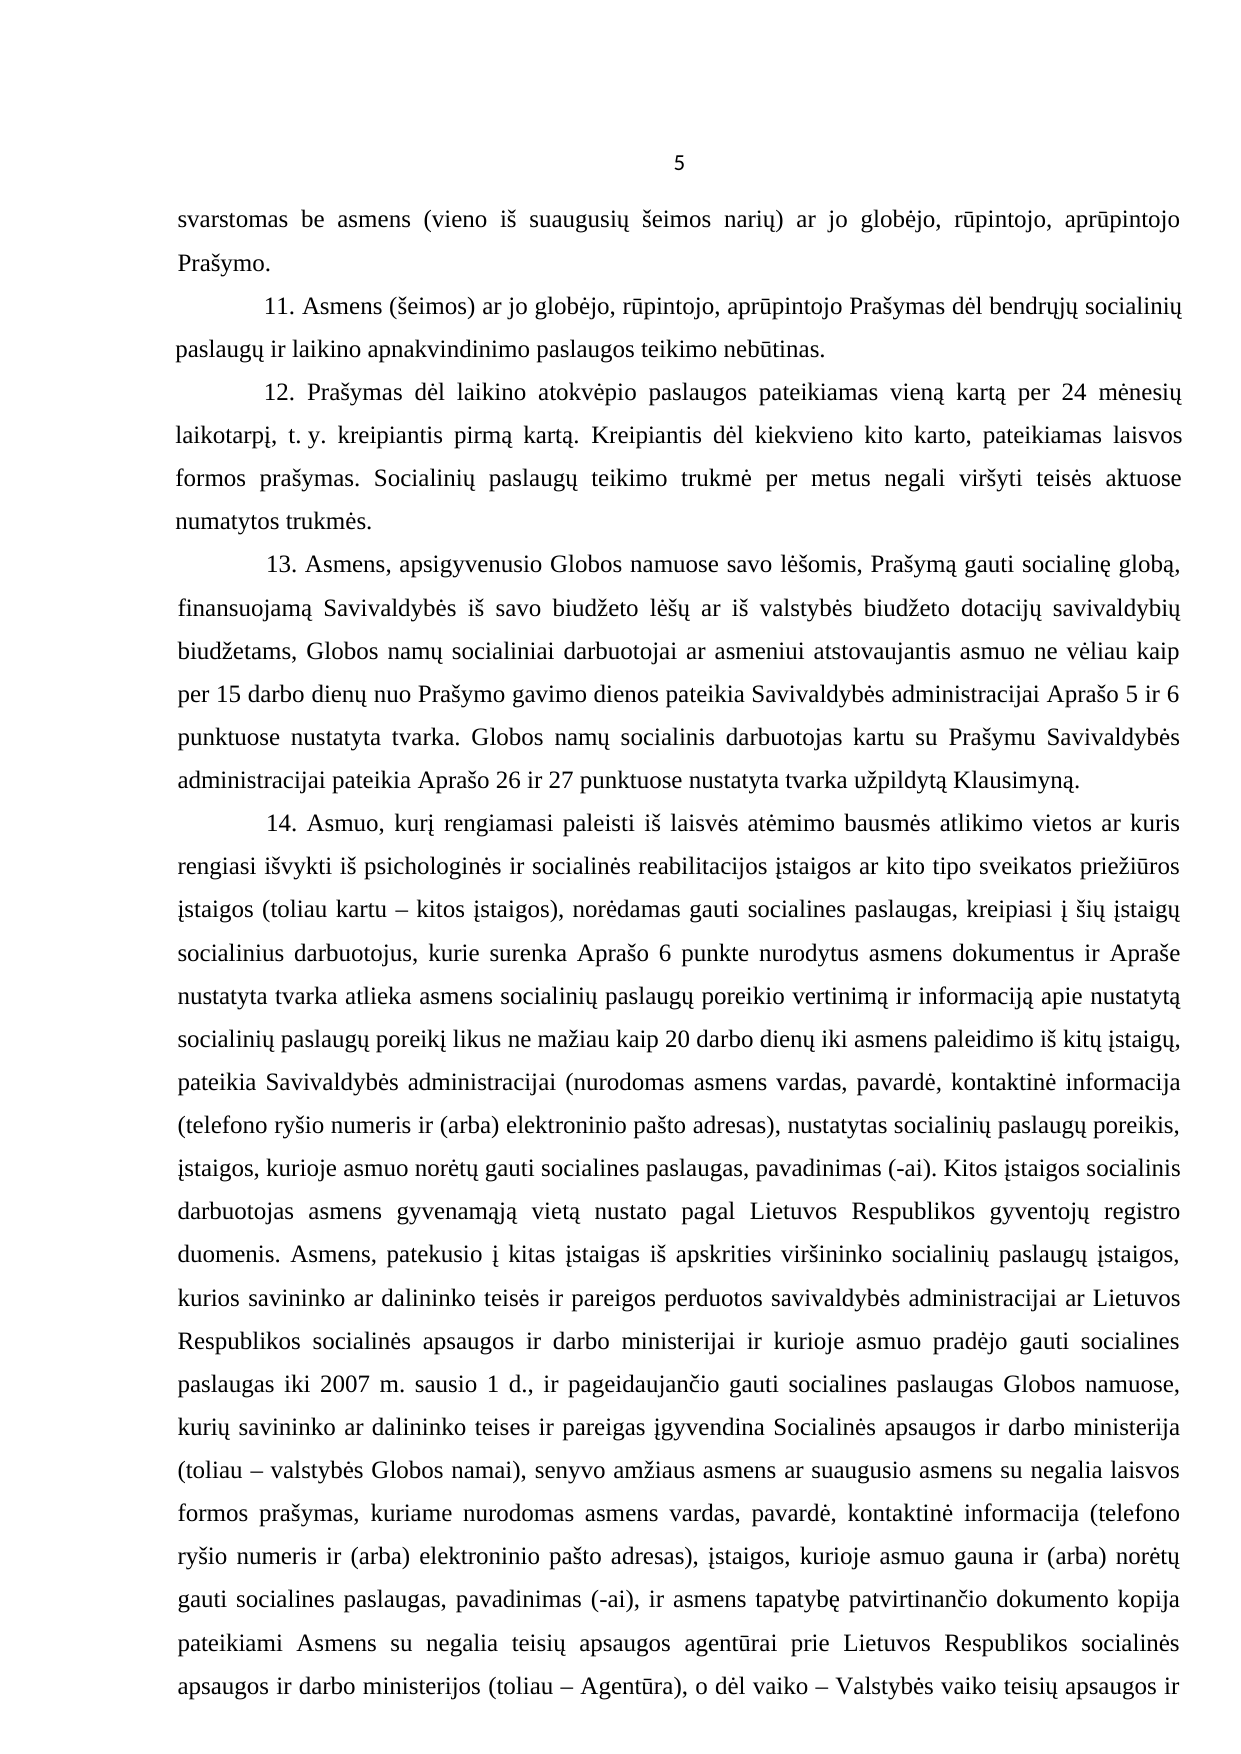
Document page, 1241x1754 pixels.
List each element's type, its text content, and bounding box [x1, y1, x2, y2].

text svarstomas be asmens (vieno iš suaugusių šeimos narių) ar jo globėjo, rūpintojo, aprūpintojo Prašymo. [177, 204, 1181, 276]
text 13. Asmens, apsigyvenusio Globos namuose savo lėšomis, Prašymą gauti socialinę globą, finansuojamą Savivaldybės iš savo biudžeto lėšų ar iš valstybės biudžeto dotacijų savivaldybių biudžetams, Globos namų socialiniai darbuotojai ar asmeniui atstovaujantis asmuo ne vėliau kaip per 15 darbo dienų nuo Prašymo gavimo dienos pateikia Savivaldybės administracijai Aprašo 5 ir 6 punktuose nustatyta tvarka. Globos namų socialinis darbuotojas kartu su Prašymu Savivaldybės administracijai pateikia Aprašo 26 ir 27 punktuose nustatyta tvarka užpildytą Klausimyną. [177, 549, 1181, 794]
text 12. Prašymas dėl laikino atokvėpio paslaugos pateikiamas vieną kartą per 24 mėnesių laikotarpį, t. y. kreipiantis pirmą kartą. Kreipiantis dėl kiekvieno kito karto, pateikiamas laisvos formos prašymas. Socialinių paslaugų teikimo trukmė per metus negali viršyti teisės aktuose numatytos trukmės. [175, 377, 1183, 535]
text 11. Asmens (šeimos) ar jo globėjo, rūpintojo, aprūpintojo Prašymas dėl bendrųjų socialinių paslaugų ir laikino apnakvindinimo paslaugos teikimo nebūtinas. [175, 291, 1183, 363]
text 14. Asmuo, kurį rengiamasi paleisti iš laisvės atėmimo bausmės atlikimo vietos ar kuris rengiasi išvykti iš psichologinės ir socialinės reabilitacijos įstaigos ar kito tipo sveikatos priežiūros įstaigos (toliau kartu – kitos įstaigos), norėdamas gauti socialines paslaugas, kreipiasi į šių įstaigų socialinius darbuotojus, kurie surenka Aprašo 6 punkte nurodytus asmens dokumentus ir Apraše nustatyta tvarka atlieka asmens socialinių paslaugų poreikio vertinimą ir informaciją apie nustatytą socialinių paslaugų poreikį likus ne mažiau kaip 20 darbo dienų iki asmens paleidimo iš kitų įstaigų, pateikia Savivaldybės administracijai (nurodomas asmens vardas, pavardė, kontaktinė informacija (telefono ryšio numeris ir (arba) elektroninio pašto adresas), nustatytas socialinių paslaugų poreikis, įstaigos, kurioje asmuo norėtų gauti socialines paslaugas, pavadinimas (-ai). Kitos įstaigos socialinis darbuotojas asmens gyvenamąją vietą nustato pagal Lietuvos Respublikos gyventojų registro duomenis. Asmens, patekusio į kitas įstaigas iš apskrities viršininko socialinių paslaugų įstaigos, kurios savininko ar dalininko teisės ir pareigos perduotos savivaldybės administracijai ar Lietuvos Respublikos socialinės apsaugos ir darbo ministerijai ir kurioje asmuo pradėjo gauti socialines paslaugas iki 2007 m. sausio 1 d., ir pageidaujančio gauti socialines paslaugas Globos namuose, kurių savininko ar dalininko teises ir pareigas įgyvendina Socialinės apsaugos ir darbo ministerija (toliau – valstybės Globos namai), senyvo amžiaus asmens ar suaugusio asmens su negalia laisvos formos prašymas, kuriame nurodomas asmens vardas, pavardė, kontaktinė informacija (telefono ryšio numeris ir (arba) elektroninio pašto adresas), įstaigos, kurioje asmuo gauna ir (arba) norėtų gauti socialines paslaugas, pavadinimas (-ai), ir asmens tapatybę patvirtinančio dokumento kopija pateikiami Asmens su negalia teisių apsaugos agentūrai prie Lietuvos Respublikos socialinės apsaugos ir darbo ministerijos (toliau – Agentūra), o dėl vaiko – Valstybės vaiko teisių apsaugos ir [177, 808, 1181, 1699]
